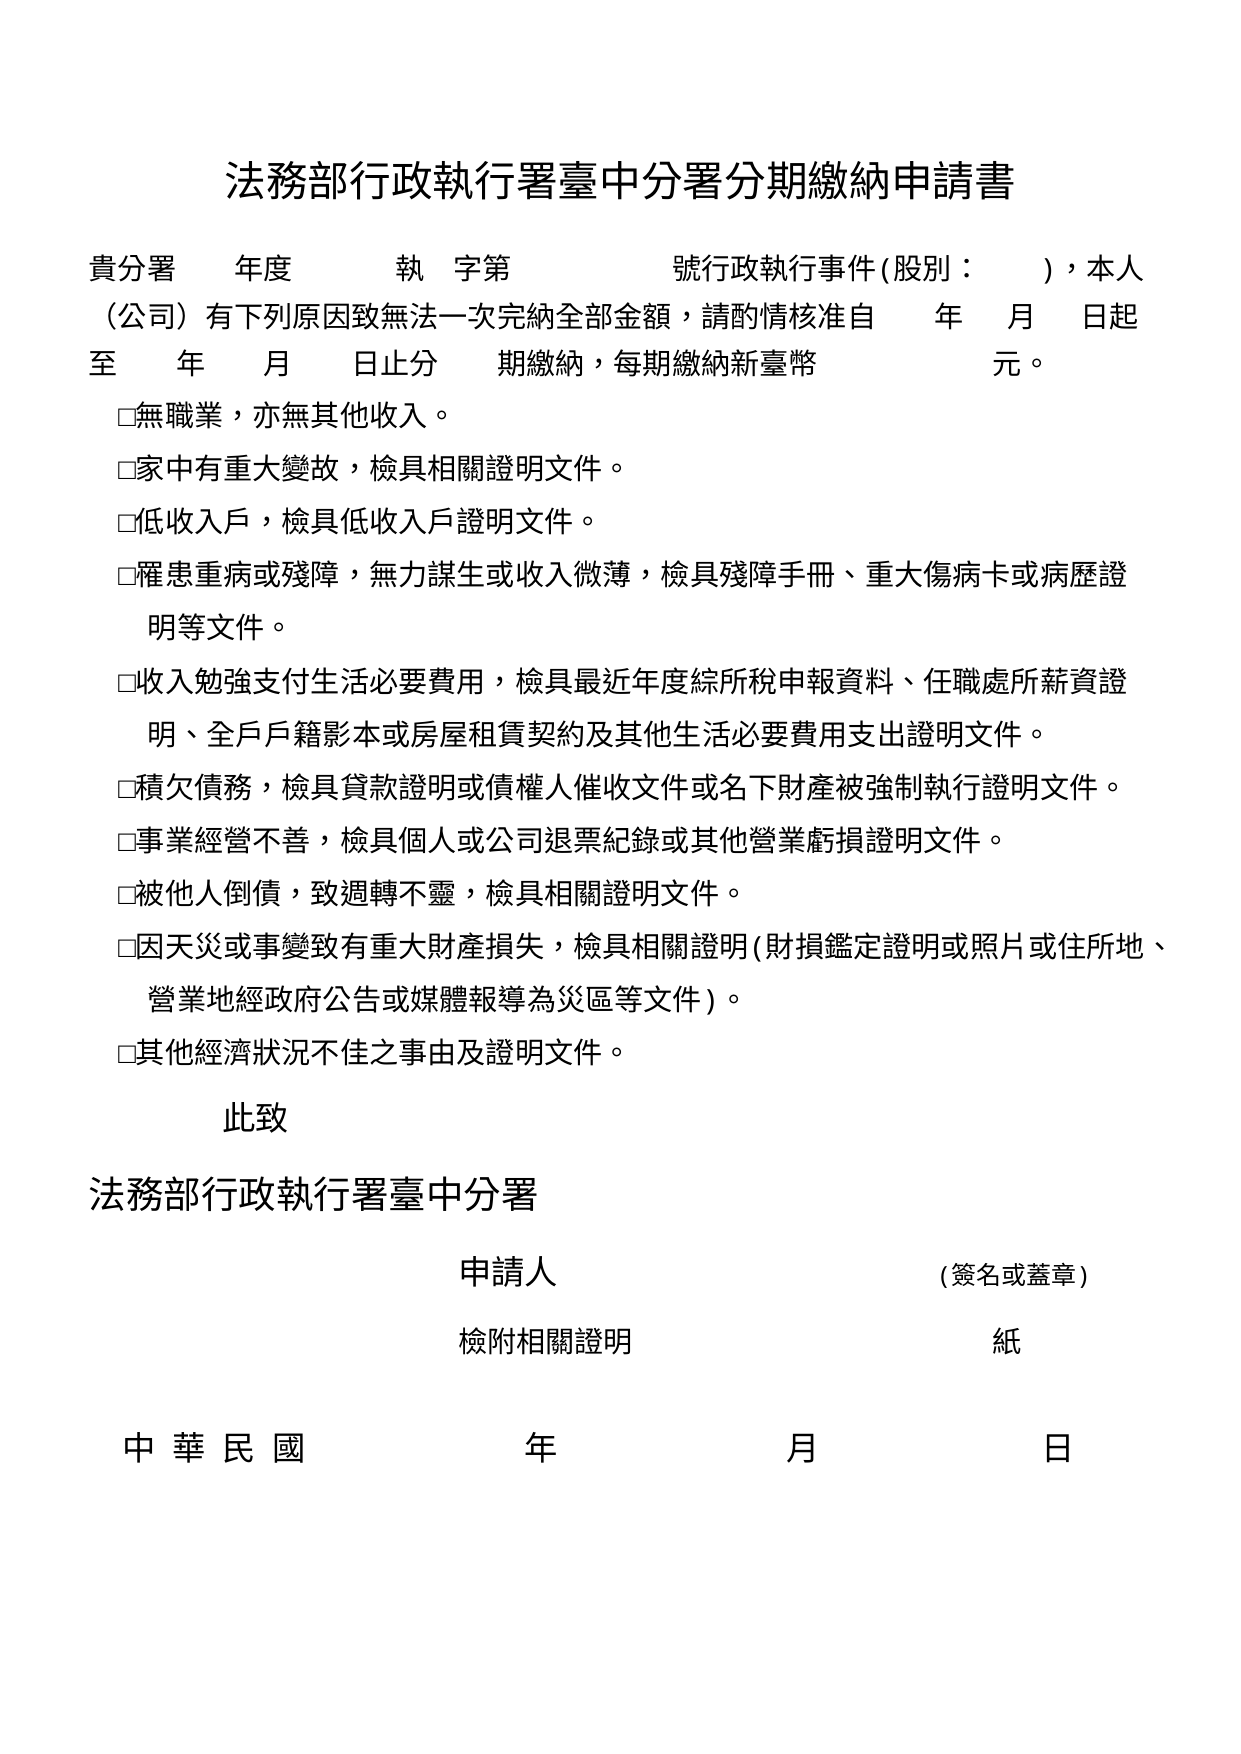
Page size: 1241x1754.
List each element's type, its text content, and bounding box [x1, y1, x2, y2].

text □積欠債務，檢具貸款證明或債權人催收文件或名下財產被強制執行證明文件。 [118, 756, 1152, 809]
text 申請人 (簽名或蓋章) [88, 1246, 1152, 1294]
text □罹患重病或殘障，無力謀生或收入微薄，檢具殘障手冊、重大傷病卡或病歷證明等文件。 [118, 543, 1152, 649]
text □其他經濟狀況不佳之事由及證明文件。 [118, 1021, 1152, 1074]
text 法務部行政執行署臺中分署分期繳納申請書 [88, 148, 1152, 208]
text □因天災或事變致有重大財產損失，檢具相關證明(財損鑑定證明或照片或住所地、營業地經政府公告或媒體報導為災區等文件)。 [118, 915, 1152, 1021]
text □被他人倒債，致週轉不靈，檢具相關證明文件。 [118, 862, 1152, 915]
text □家中有重大變故，檢具相關證明文件。 [118, 437, 1152, 490]
text □低收入戶，檢具低收入戶證明文件。 [118, 490, 1152, 543]
text 法務部行政執行署臺中分署 [88, 1164, 1152, 1219]
text □收入勉強支付生活必要費用，檢具最近年度綜所稅申報資料、任職處所薪資證明、全戶戶籍影本或房屋租賃契約及其他生活必要費用支出證明文件。 [118, 649, 1152, 756]
text □事業經營不善，檢具個人或公司退票紀錄或其他營業虧損證明文件。 [118, 809, 1152, 862]
text □無職業，亦無其他收入。 [118, 384, 1152, 437]
text 中 華 民 國 年 月 日 [88, 1421, 1152, 1470]
text 檢附相關證明 紙 [88, 1318, 1152, 1361]
text 至 年 月 日止分 期繳納，每期繳納新臺幣 元。 [88, 337, 1152, 384]
text 貴分署 年度 執 字第 號行政執行事件(股別： )，本人（公司）有下列原因致無法一次完納全部金額，請酌情核准自 年 月 日起 [88, 242, 1152, 337]
text 此致 [88, 1092, 1152, 1140]
